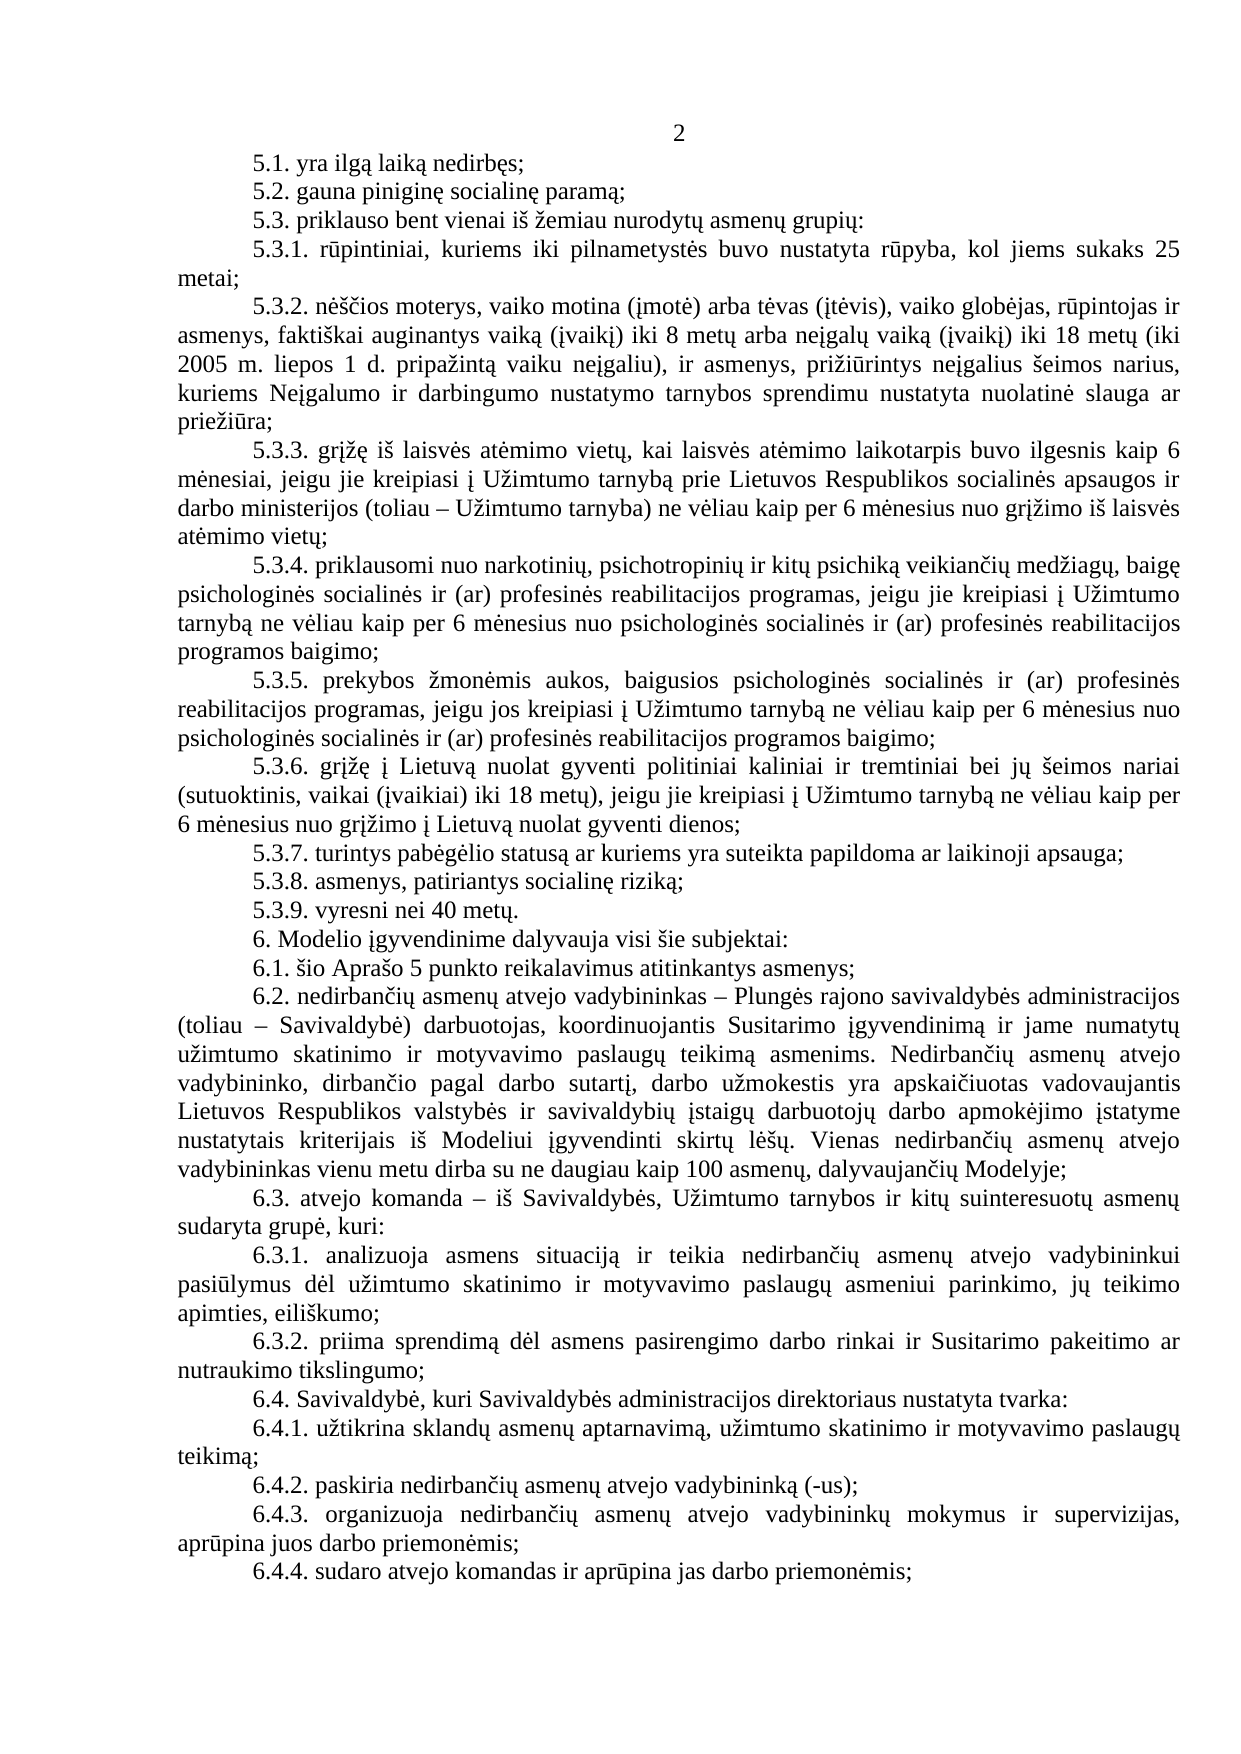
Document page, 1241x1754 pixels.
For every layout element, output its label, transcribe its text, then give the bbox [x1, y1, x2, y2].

text 5.2. gauna piniginę socialinę paramą; [177, 176, 1181, 205]
text 6.4.3. organizuoja nedirbančių asmenų atvejo vadybininkų mokymus ir supervizijas, aprūpina juos darbo priemonėmis; [177, 1499, 1181, 1556]
text 5.3.3. grįžę iš laisvės atėmimo vietų, kai laisvės atėmimo laikotarpis buvo ilgesnis kaip 6 mėnesiai, jeigu jie kreipiasi į Užimtumo tarnybą prie Lietuvos Respublikos socialinės apsaugos ir darbo ministerijos (toliau – Užimtumo tarnyba) ne vėliau kaip per 6 mėnesius nuo grįžimo iš laisvės atėmimo vietų; [177, 435, 1181, 550]
text 5.3.5. prekybos žmonėmis aukos, baigusios psichologinės socialinės ir (ar) profesinės reabilitacijos programas, jeigu jos kreipiasi į Užimtumo tarnybą ne vėliau kaip per 6 mėnesius nuo psichologinės socialinės ir (ar) profesinės reabilitacijos programos baigimo; [177, 665, 1181, 751]
text 5.3.2. nėščios moterys, vaiko motina (įmotė) arba tėvas (įtėvis), vaiko globėjas, rūpintojas ir asmenys, faktiškai auginantys vaiką (įvaikį) iki 8 metų arba neįgalų vaiką (įvaikį) iki 18 metų (iki 2005 m. liepos 1 d. pripažintą vaiku neįgaliu), ir asmenys, prižiūrintys neįgalius šeimos narius, kuriems Neįgalumo ir darbingumo nustatymo tarnybos sprendimu nustatyta nuolatinė slauga ar priežiūra; [177, 291, 1181, 435]
text 6. Modelio įgyvendinime dalyvauja visi šie subjektai: [177, 924, 1181, 953]
text 5.3.8. asmenys, patiriantys socialinę riziką; [177, 866, 1181, 895]
text 6.4. Savivaldybė, kuri Savivaldybės administracijos direktoriaus nustatyta tvarka: [177, 1384, 1181, 1413]
text 6.4.2. paskiria nedirbančių asmenų atvejo vadybininką (-us); [177, 1470, 1181, 1499]
text 5.3.4. priklausomi nuo narkotinių, psichotropinių ir kitų psichiką veikiančių medžiagų, baigę psichologinės socialinės ir (ar) profesinės reabilitacijos programas, jeigu jie kreipiasi į Užimtumo tarnybą ne vėliau kaip per 6 mėnesius nuo psichologinės socialinės ir (ar) profesinės reabilitacijos programos baigimo; [177, 550, 1181, 665]
text 5.3.7. turintys pabėgėlio statusą ar kuriems yra suteikta papildoma ar laikinoji apsauga; [177, 838, 1181, 866]
text 6.4.1. užtikrina sklandų asmenų aptarnavimą, užimtumo skatinimo ir motyvavimo paslaugų teikimą; [177, 1413, 1181, 1470]
text 6.4.4. sudaro atvejo komandas ir aprūpina jas darbo priemonėmis; [177, 1556, 1181, 1585]
text 6.3.1. analizuoja asmens situaciją ir teikia nedirbančių asmenų atvejo vadybininkui pasiūlymus dėl užimtumo skatinimo ir motyvavimo paslaugų asmeniui parinkimo, jų teikimo apimties, eiliškumo; [177, 1240, 1181, 1326]
text 6.1. šio Aprašo 5 punkto reikalavimus atitinkantys asmenys; [177, 953, 1181, 981]
text 5.3.1. rūpintiniai, kuriems iki pilnametystės buvo nustatyta rūpyba, kol jiems sukaks 25 metai; [177, 234, 1181, 291]
text 5.3.9. vyresni nei 40 metų. [177, 895, 1181, 924]
text 6.3.2. priima sprendimą dėl asmens pasirengimo darbo rinkai ir Susitarimo pakeitimo ar nutraukimo tikslingumo; [177, 1326, 1181, 1384]
text 5.3.6. grįžę į Lietuvą nuolat gyventi politiniai kaliniai ir tremtiniai bei jų šeimos nariai (sutuoktinis, vaikai (įvaikiai) iki 18 metų), jeigu jie kreipiasi į Užimtumo tarnybą ne vėliau kaip per 6 mėnesius nuo grįžimo į Lietuvą nuolat gyventi dienos; [177, 751, 1181, 838]
text 5.3. priklauso bent vienai iš žemiau nurodytų asmenų grupių: [177, 205, 1181, 234]
text 6.2. nedirbančių asmenų atvejo vadybininkas – Plungės rajono savivaldybės administracijos (toliau – Savivaldybė) darbuotojas, koordinuojantis Susitarimo įgyvendinimą ir jame numatytų užimtumo skatinimo ir motyvavimo paslaugų teikimą asmenims. Nedirbančių asmenų atvejo vadybininko, dirbančio pagal darbo sutartį, darbo užmokestis yra apskaičiuotas vadovaujantis Lietuvos Respublikos valstybės ir savivaldybių įstaigų darbuotojų darbo apmokėjimo įstatyme nustatytais kriterijais iš Modeliui įgyvendinti skirtų lėšų. Vienas nedirbančių asmenų atvejo vadybininkas vienu metu dirba su ne daugiau kaip 100 asmenų, dalyvaujančių Modelyje; [177, 981, 1181, 1183]
text 6.3. atvejo komanda – iš Savivaldybės, Užimtumo tarnybos ir kitų suinteresuotų asmenų sudaryta grupė, kuri: [177, 1183, 1181, 1240]
text 5.1. yra ilgą laiką nedirbęs; [177, 148, 1181, 176]
